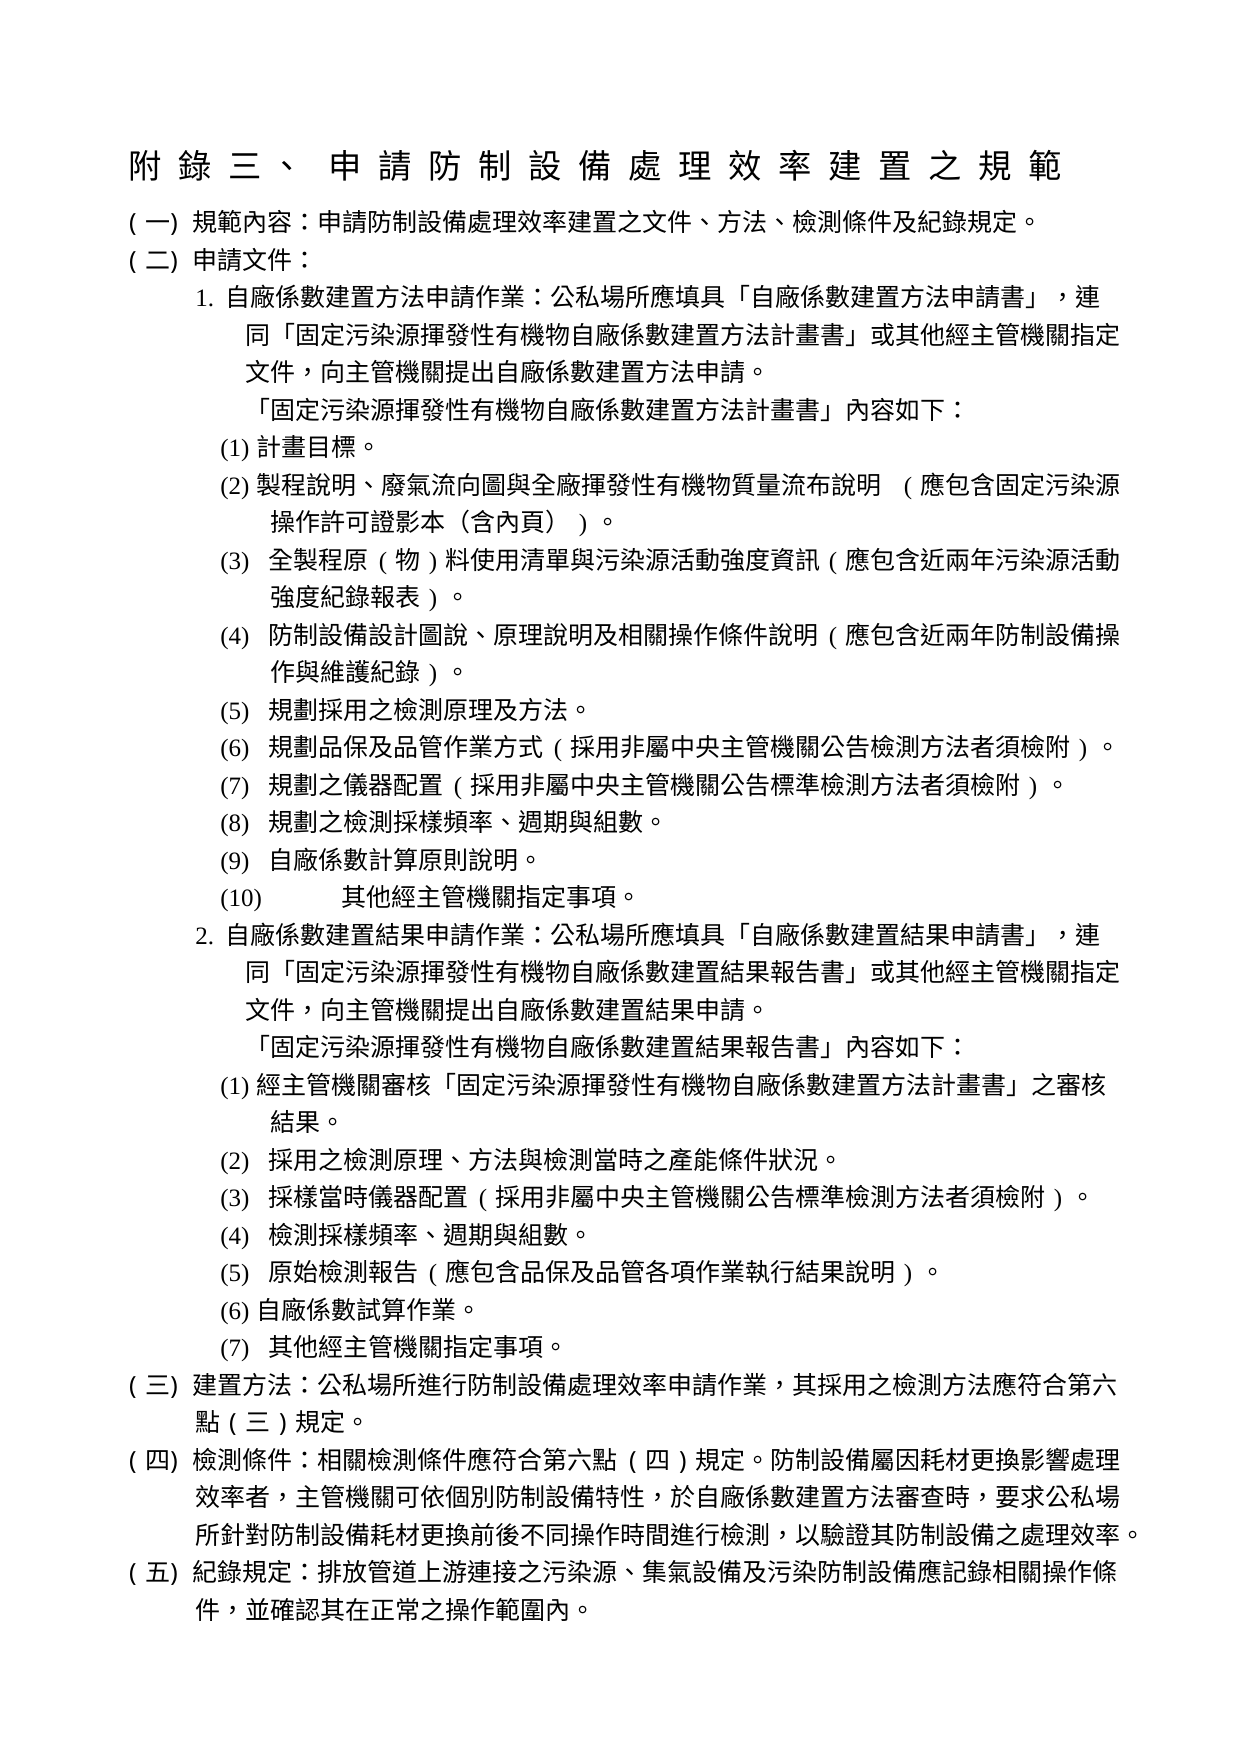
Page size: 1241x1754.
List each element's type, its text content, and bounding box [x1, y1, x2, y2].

text (10) 其他經主管機關指定事項。 [199, 877, 1120, 914]
text (3) 採樣當時儀器配置(採用非屬中央主管機關公告標準檢測方法者須檢附)。 [199, 1177, 1120, 1214]
text 2. 自廠係數建置結果申請作業：公私場所應填具「自廠係數建置結果申請書」，連同「固定污染源揮發性有機物自廠係數建置結果報告書」或其他經主管機關指定文件，向主管機關提出自廠係數建置結果申請。 [193, 914, 1120, 1027]
text (1) 計畫目標。 [199, 427, 1120, 464]
text (7) 其他經主管機關指定事項。 [199, 1327, 1120, 1364]
text (6) 自廠係數試算作業。 [199, 1289, 1120, 1327]
text (4) 檢測採樣頻率、週期與組數。 [199, 1214, 1120, 1252]
text (7) 規劃之儀器配置(採用非屬中央主管機關公告標準檢測方法者須檢附)。 [199, 764, 1120, 802]
text 附錄三、申請防制設備處理效率建置之規範 [120, 127, 1120, 202]
text (1) 經主管機關審核「固定污染源揮發性有機物自廠係數建置方法計畫書」之審核結果。 [199, 1064, 1120, 1139]
text (四) 檢測條件：相關檢測條件應符合第六點(四)規定。防制設備屬因耗材更換影響處理效率者，主管機關可依個別防制設備特性，於自廠係數建置方法審查時，要求公私場所針對防制設備耗材更換前後不同操作時間進行檢測，以驗證其防制設備之處理效率。 [120, 1439, 1120, 1552]
text (三) 建置方法：公私場所進行防制設備處理效率申請作業，其採用之檢測方法應符合第六點(三)規定。 [120, 1364, 1120, 1439]
text (一) 規範內容：申請防制設備處理效率建置之文件、方法、檢測條件及紀錄規定。 [120, 202, 1120, 239]
text (二) 申請文件： [120, 239, 1120, 277]
text (4) 防制設備設計圖說、原理說明及相關操作條件說明(應包含近兩年防制設備操作與維護紀錄)。 [199, 614, 1120, 689]
text (8) 規劃之檢測採樣頻率、週期與組數。 [199, 802, 1120, 839]
text (9) 自廠係數計算原則說明。 [199, 839, 1120, 877]
text (2) 製程說明、廢氣流向圖與全廠揮發性有機物質量流布說明(應包含固定污染源操作許可證影本（含內頁）)。 [199, 464, 1120, 539]
text (5) 原始檢測報告(應包含品保及品管各項作業執行結果說明)。 [199, 1252, 1120, 1289]
text (2) 採用之檢測原理、方法與檢測當時之產能條件狀況。 [199, 1139, 1120, 1177]
text (5) 規劃採用之檢測原理及方法。 [199, 689, 1120, 727]
text 「固定污染源揮發性有機物自廠係數建置結果報告書」內容如下： [229, 1027, 1120, 1064]
text 1. 自廠係數建置方法申請作業：公私場所應填具「自廠係數建置方法申請書」，連同「固定污染源揮發性有機物自廠係數建置方法計畫書」或其他經主管機關指定文件，向主管機關提出自廠係數建置方法申請。 [193, 277, 1120, 389]
text (3) 全製程原(物)料使用清單與污染源活動強度資訊(應包含近兩年污染源活動強度紀錄報表)。 [199, 539, 1120, 614]
text (五) 紀錄規定：排放管道上游連接之污染源、集氣設備及污染防制設備應記錄相關操作條件，並確認其在正常之操作範圍內。 [120, 1552, 1120, 1627]
text (6) 規劃品保及品管作業方式(採用非屬中央主管機關公告檢測方法者須檢附)。 [199, 727, 1120, 764]
text 「固定污染源揮發性有機物自廠係數建置方法計畫書」內容如下： [229, 389, 1120, 427]
